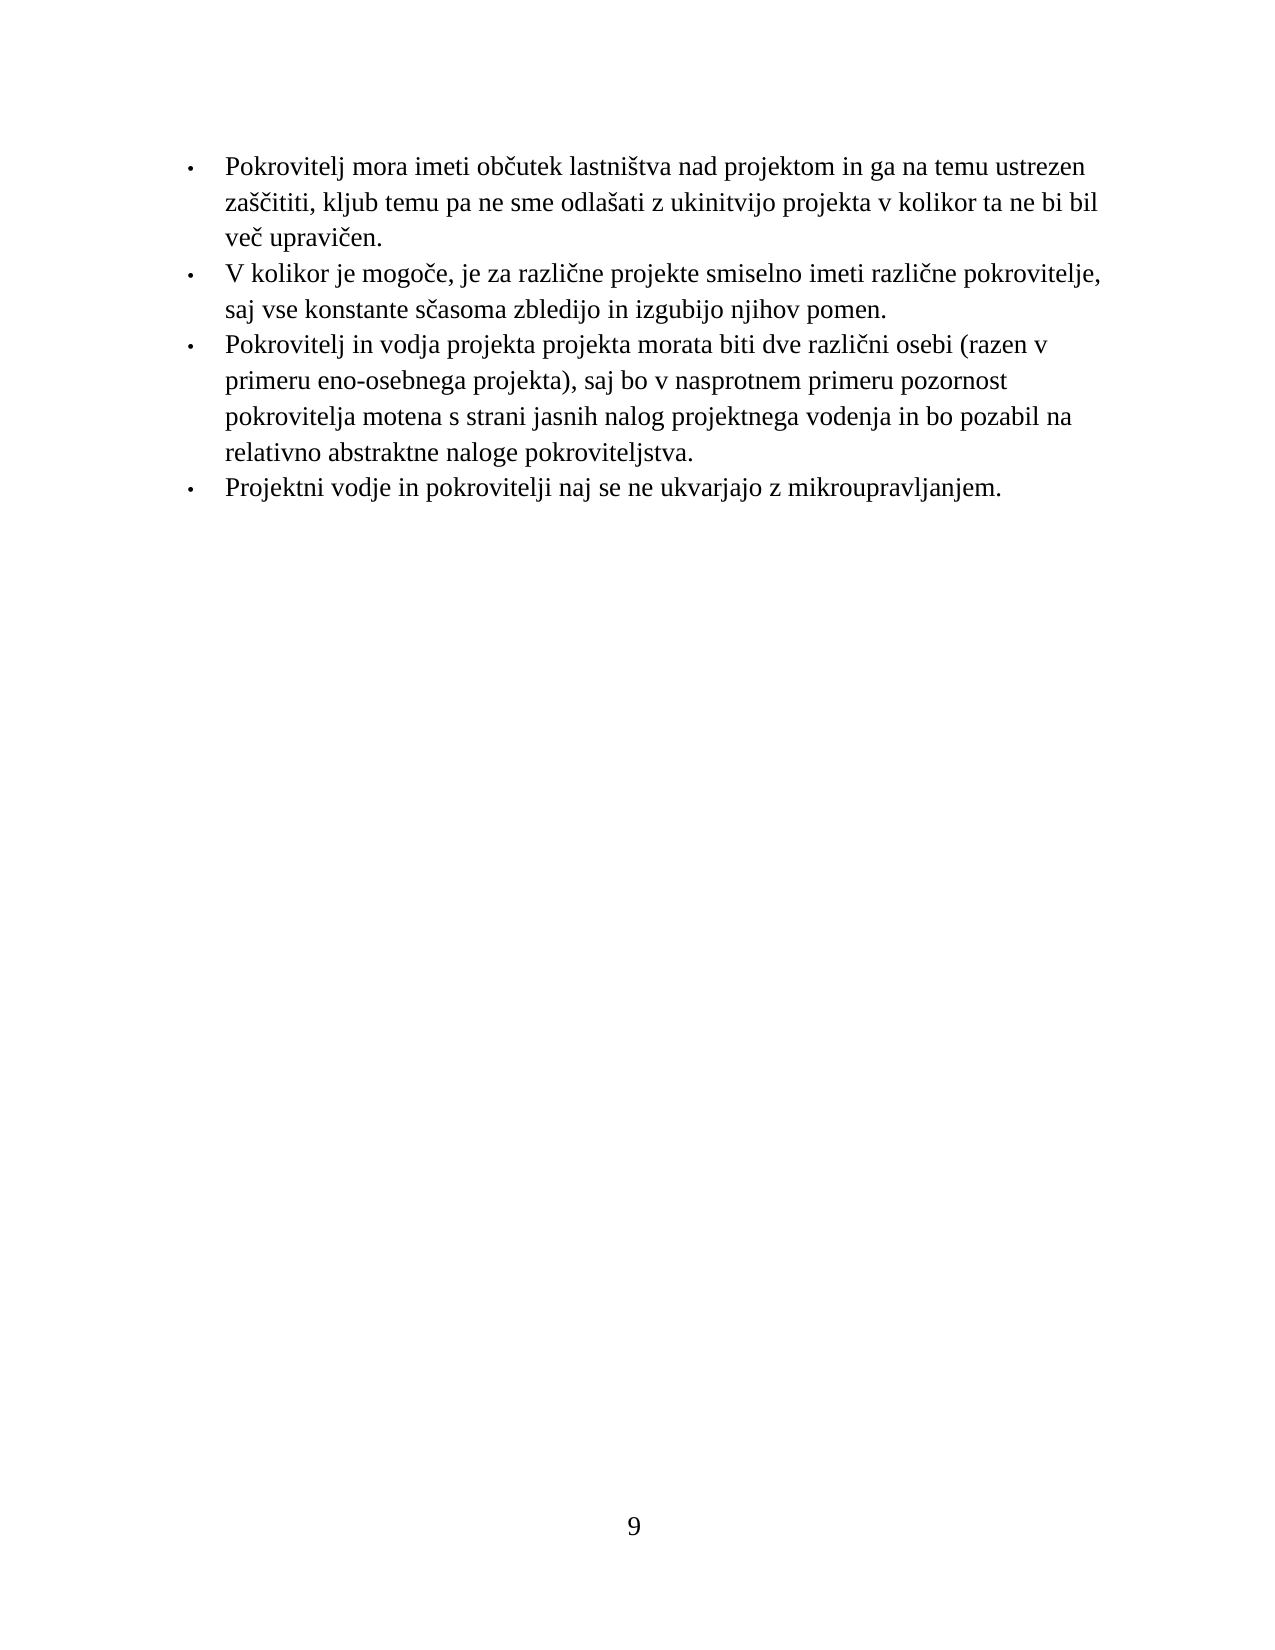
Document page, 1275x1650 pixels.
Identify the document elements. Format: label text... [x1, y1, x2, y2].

list Pokrovitelj in vodja projekta projekta morata biti dve različni osebi (razen v primeru eno-osebnega projekta), saj bo v nasprotnem primeru pozornost pokrovitelja motena s strani jasnih nalog projektnega vodenja in bo pozabil na relativno abstraktne naloge pokroviteljstva. [187, 329, 1125, 467]
list Pokrovitelj mora imeti občutek lastništva nad projektom in ga na temu ustrezen zaščititi, kljub temu pa ne sme odlašati z ukinitvijo projekta v kolikor ta ne bi bil več upravičen. [187, 150, 1125, 253]
list V kolikor je mogoče, je za različne projekte smiselno imeti različne pokrovitelje, saj vse konstante sčasoma zbledijo in izgubijo njihov pomen. [187, 257, 1125, 324]
list Projektni vodje in pokrovitelji naj se ne ukvarjajo z mikroupravljanjem. [187, 472, 1125, 503]
